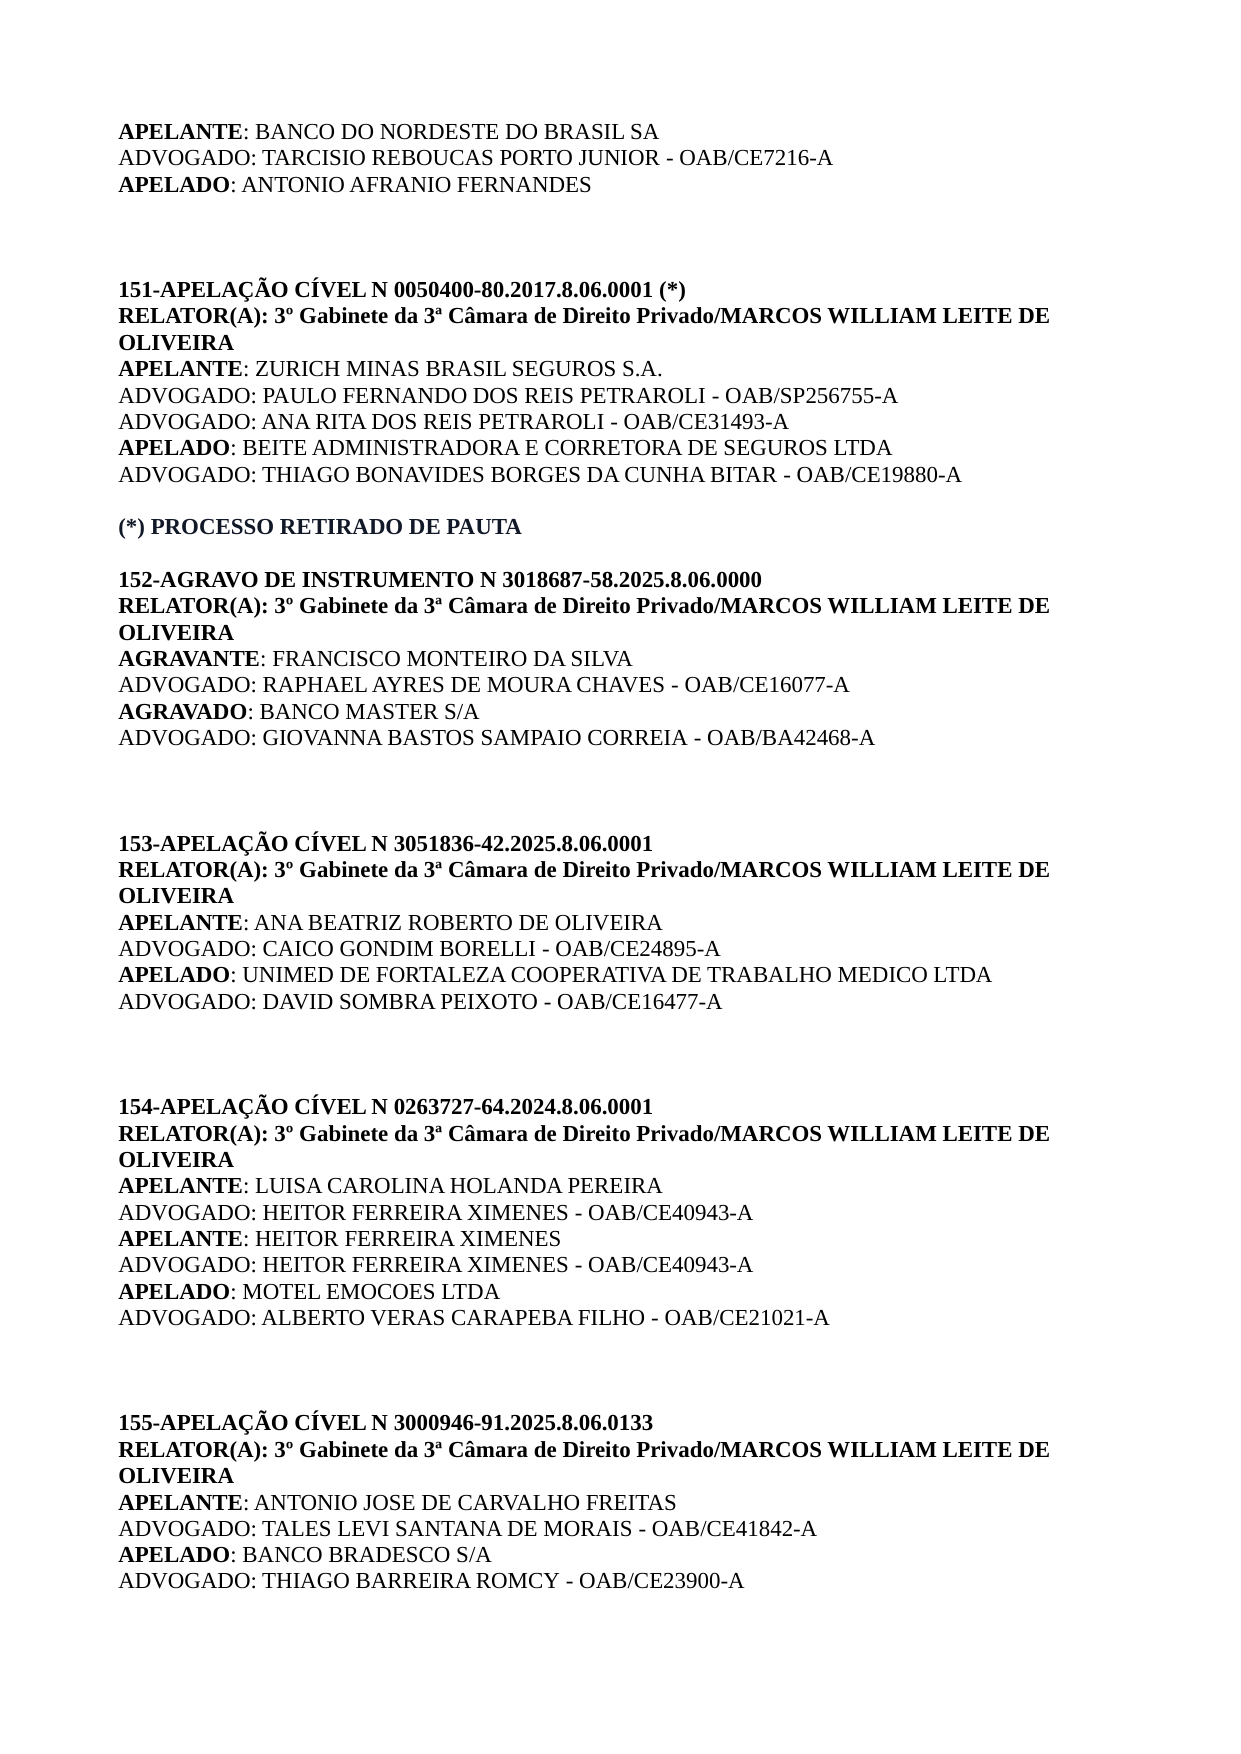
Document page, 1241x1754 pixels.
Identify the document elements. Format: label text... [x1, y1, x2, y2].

text APELANTE: BANCO DO NORDESTE DO BRASIL SA ADVOGADO: TARCISIO REBOUCAS PORTO JUNIOR - OAB/CE7216-A APELADO: ANTONIO AFRANIO FERNANDES 151-APELAÇÃO CÍVEL N 0050400-80.2017.8.06.0001 (*) RELATOR(A): 3º Gabinete da 3ª Câmara de Direito Privado/MARCOS WILLIAM LEITE DE OLIVEIRA APELANTE: ZURICH MINAS BRASIL SEGUROS S.A. ADVOGADO: PAULO FERNANDO DOS REIS PETRAROLI - OAB/SP256755-A ADVOGADO: ANA RITA DOS REIS PETRAROLI - OAB/CE31493-A APELADO: BEITE ADMINISTRADORA E CORRETORA DE SEGUROS LTDA ADVOGADO: THIAGO BONAVIDES BORGES DA CUNHA BITAR - OAB/CE19880-A (*) PROCESSO RETIRADO DE PAUTA 152-AGRAVO DE INSTRUMENTO N 3018687-58.2025.8.06.0000 RELATOR(A): 3º Gabinete da 3ª Câmara de Direito Privado/MARCOS WILLIAM LEITE DE OLIVEIRA AGRAVANTE: FRANCISCO MONTEIRO DA SILVA ADVOGADO: RAPHAEL AYRES DE MOURA CHAVES - OAB/CE16077-A AGRAVADO: BANCO MASTER S/A ADVOGADO: GIOVANNA BASTOS SAMPAIO CORREIA - OAB/BA42468-A 153-APELAÇÃO CÍVEL N 3051836-42.2025.8.06.0001 RELATOR(A): 3º Gabinete da 3ª Câmara de Direito Privado/MARCOS WILLIAM LEITE DE OLIVEIRA APELANTE: ANA BEATRIZ ROBERTO DE OLIVEIRA ADVOGADO: CAICO GONDIM BORELLI - OAB/CE24895-A APELADO: UNIMED DE FORTALEZA COOPERATIVA DE TRABALHO MEDICO LTDA ADVOGADO: DAVID SOMBRA PEIXOTO - OAB/CE16477-A 154-APELAÇÃO CÍVEL N 0263727-64.2024.8.06.0001 RELATOR(A): 3º Gabinete da 3ª Câmara de Direito Privado/MARCOS WILLIAM LEITE DE OLIVEIRA APELANTE: LUISA CAROLINA HOLANDA PEREIRA ADVOGADO: HEITOR FERREIRA XIMENES - OAB/CE40943-A APELANTE: HEITOR FERREIRA XIMENES ADVOGADO: HEITOR FERREIRA XIMENES - OAB/CE40943-A APELADO: MOTEL EMOCOES LTDA ADVOGADO: ALBERTO VERAS CARAPEBA FILHO - OAB/CE21021-A 155-APELAÇÃO CÍVEL N 3000946-91.2025.8.06.0133 RELATOR(A): 3º Gabinete da 3ª Câmara de Direito Privado/MARCOS WILLIAM LEITE DE OLIVEIRA APELANTE: ANTONIO JOSE DE CARVALHO FREITAS ADVOGADO: TALES LEVI SANTANA DE MORAIS - OAB/CE41842-A APELADO: BANCO BRADESCO S/A ADVOGADO: THIAGO BARREIRA ROMCY - OAB/CE23900-A [118, 118, 1122, 1620]
